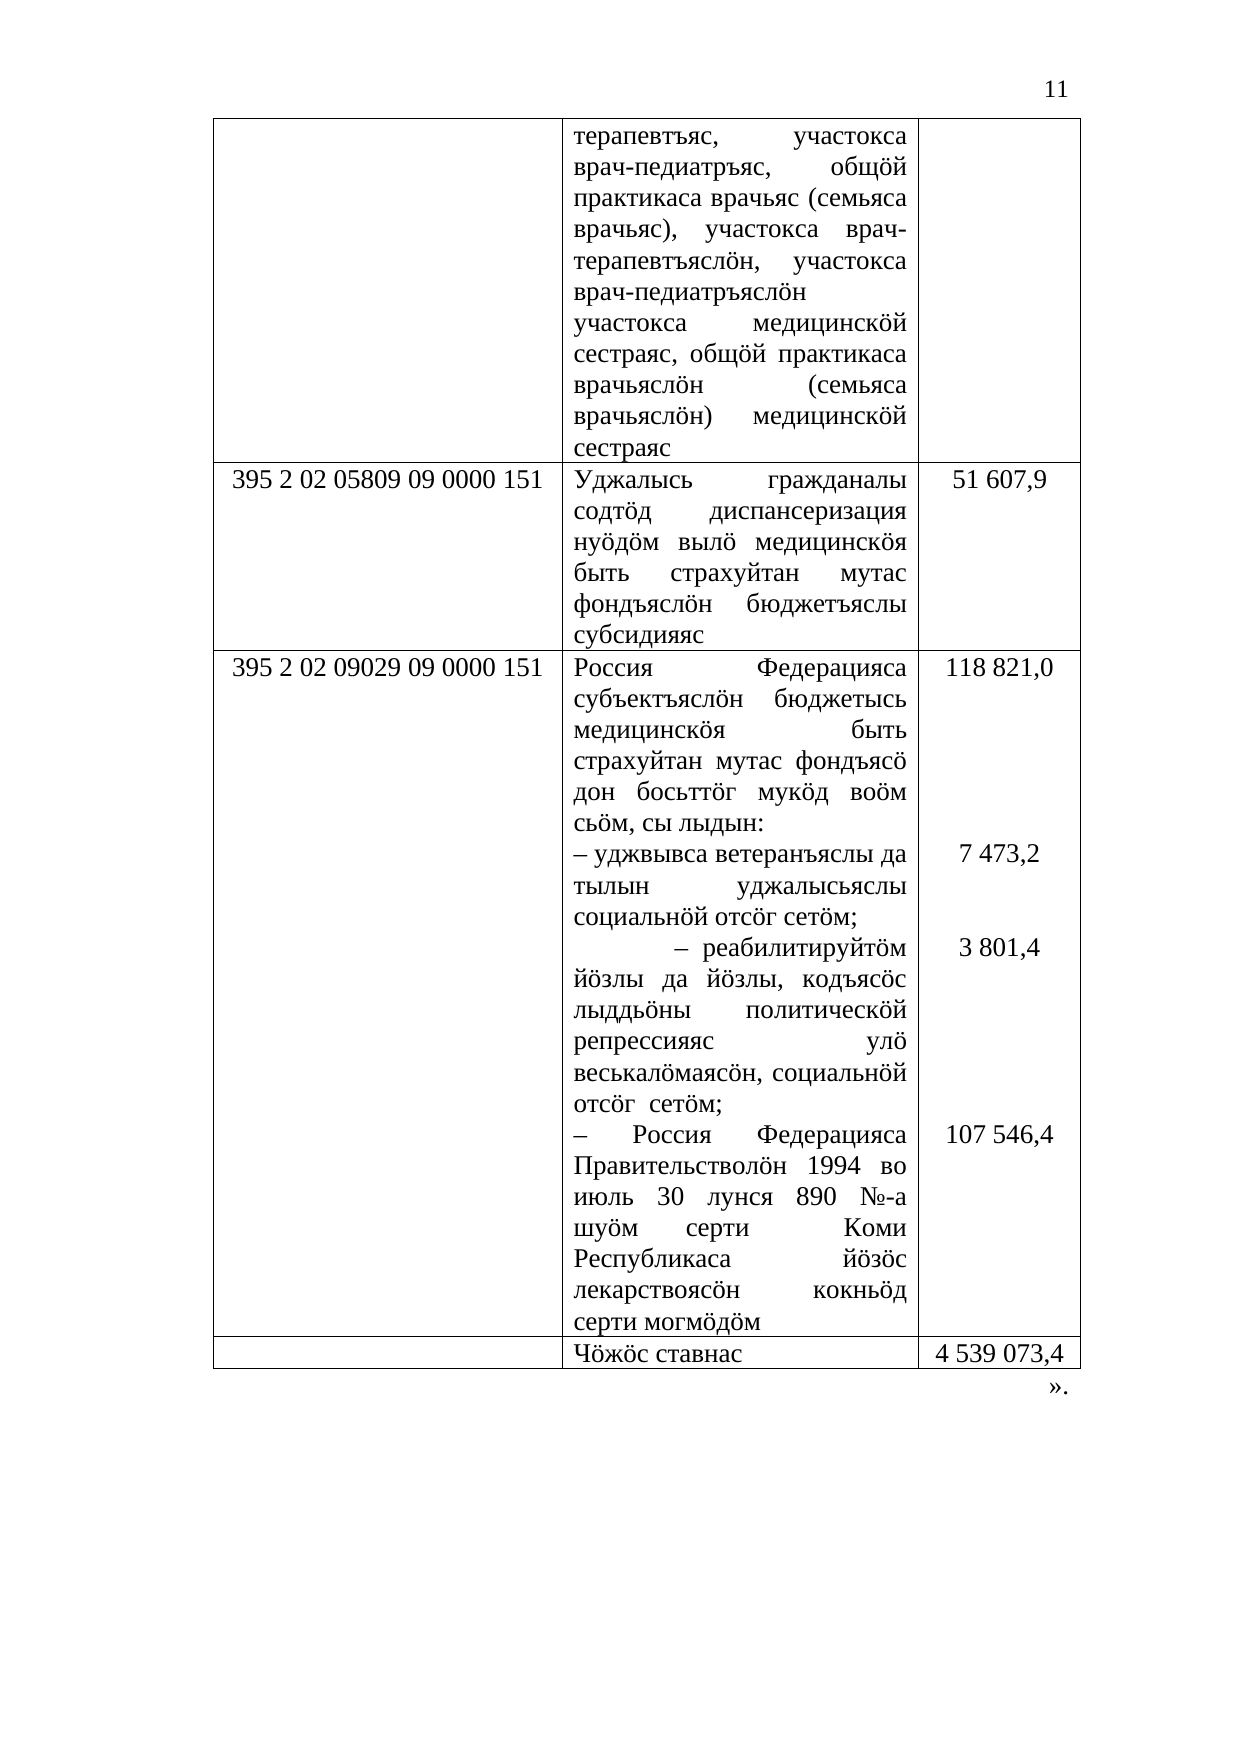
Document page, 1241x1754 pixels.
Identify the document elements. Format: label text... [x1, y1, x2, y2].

table_cell 7 473,2 [919, 838, 1080, 931]
table_cell 51 607,9 [919, 463, 1080, 650]
table_cell [214, 1118, 562, 1336]
table_cell 395 2 02 05809 09 0000 151 [214, 463, 562, 650]
table_cell 3 801,4 [919, 931, 1080, 1118]
table_cell 107 546,4 [919, 1118, 1080, 1336]
table_cell [214, 119, 562, 462]
table_cell Россия Федерацияса субъектъяслöн бюджетысь медицинскöя быть страхуйтан мутас фондъясö дон босьттöг мукöд воöм сьöм, сы лыдын: [563, 651, 918, 838]
table_cell 4 539 073,4 [919, 1337, 1080, 1368]
table_cell Уджалысь гражданалы содтöд диспансеризация нуöдöм вылö медицинскöя быть страхуйтан мутас фондъяслöн бюджетъяслы субсидияяс [563, 463, 918, 650]
table_cell [214, 838, 562, 931]
table_cell Чöжöс ставнас [563, 1337, 918, 1368]
table_cell [214, 931, 562, 1118]
table_cell терапевтъяс, участокса врач-педиатръяс, общöй практикаса врачьяс (семьяса врачьяс), участокса врач-терапевтъяслöн, участокса врач-педиатръяслöн участокса медицинскöй сестраяс, общöй практикаса врачьяслöн (семьяса врачьяслöн) медицинскöй сестраяс [563, 119, 918, 462]
table_cell 395 2 02 09029 09 0000 151 [214, 651, 562, 838]
table_cell – Россия Федерацияса Правительстволöн 1994 во июль 30 лунся 890 №-а шуöм серти Коми Республикаса йöзöс лекарствоясöн кокньöд серти могмöдöм [563, 1118, 918, 1336]
table_cell 118 821,0 [919, 651, 1080, 838]
table_cell [919, 119, 1080, 462]
table_cell [214, 1337, 562, 1368]
table_cell – уджвывса ветеранъяслы да тылын уджалысьяслы социальнöй отсöг сетöм; [563, 838, 918, 931]
table_cell – реабилитируйтöм йöзлы да йöзлы, кодъясöс лыддьöны политическöй репрессияяс улö веськалöмаясöн, социальнöй отсöг сетöм; [563, 931, 918, 1118]
text ». [225, 1369, 1069, 1400]
